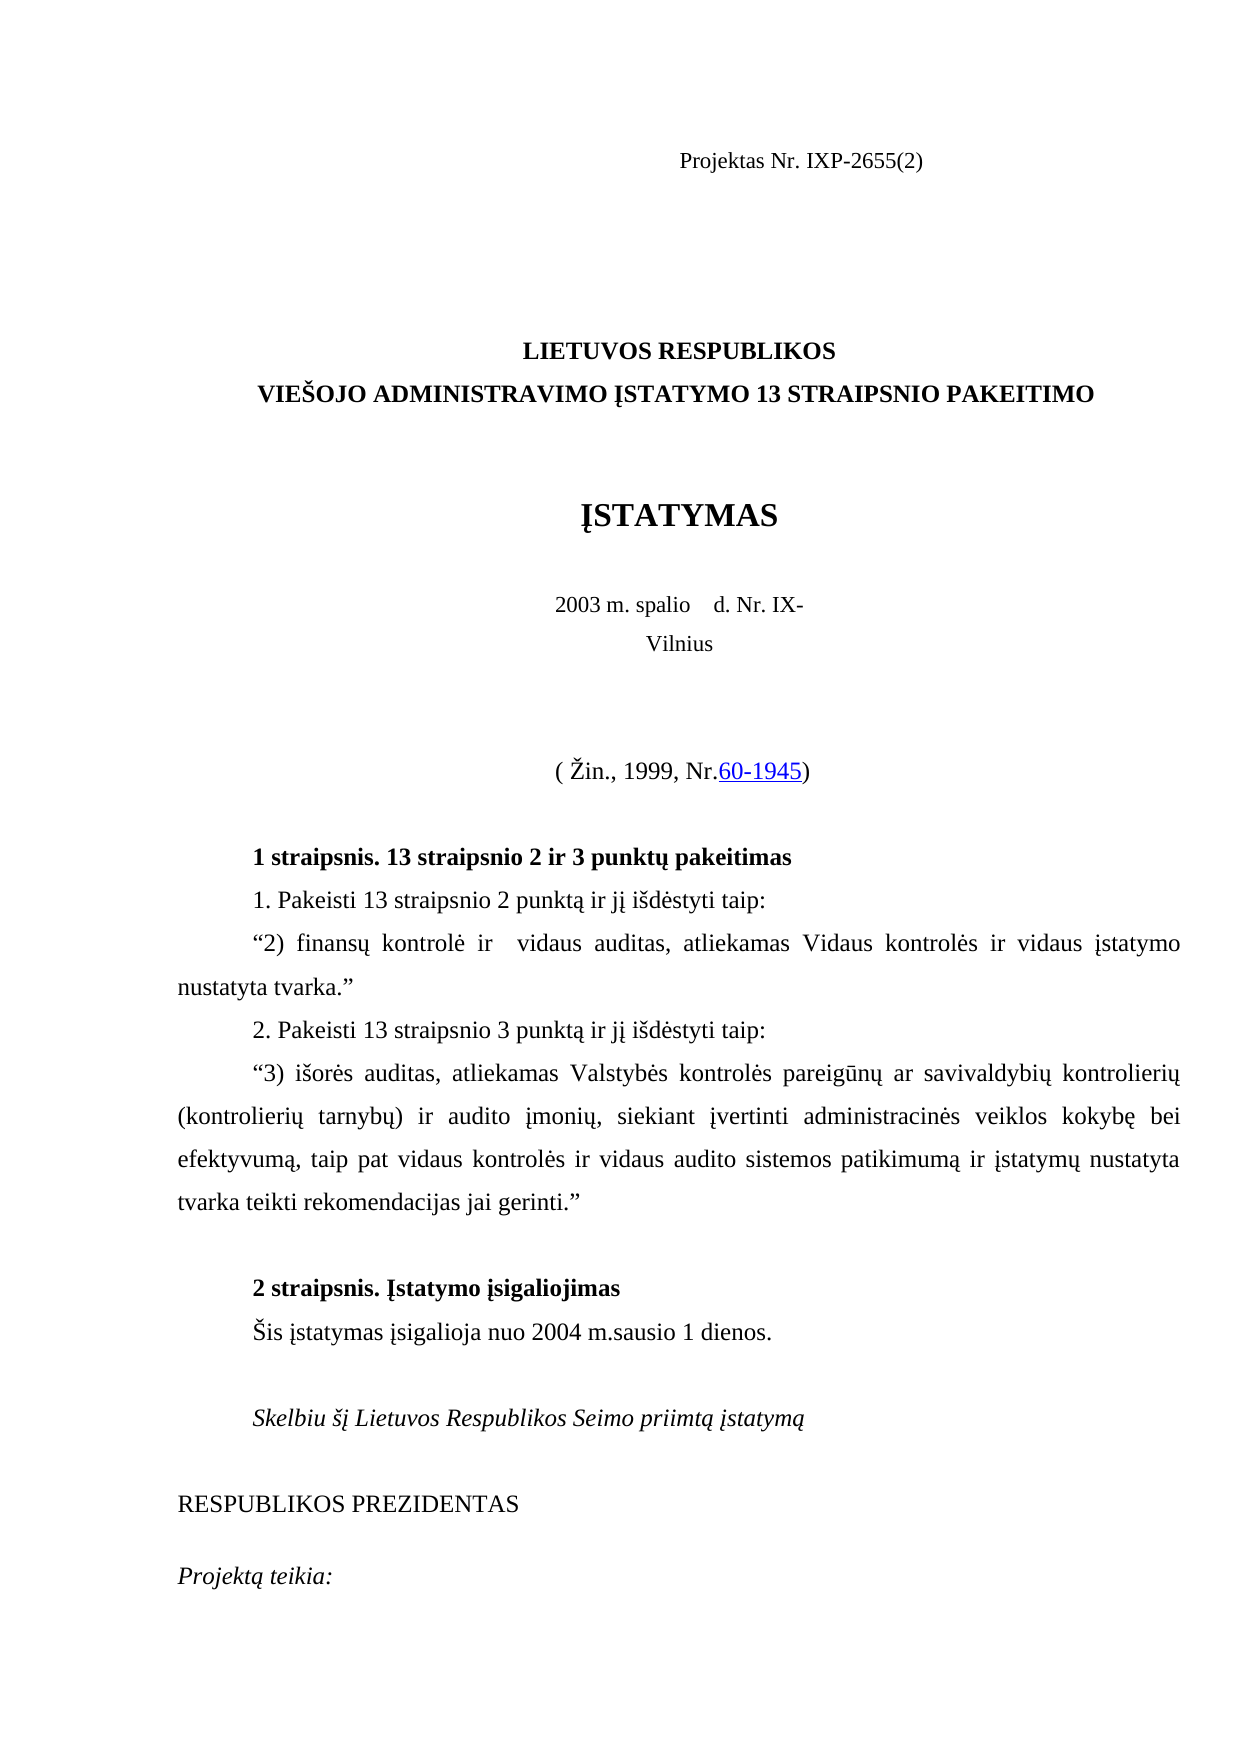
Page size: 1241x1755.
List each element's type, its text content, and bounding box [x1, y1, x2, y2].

text “3) išorės auditas, atliekamas Valstybės kontrolės pareigūnų ar savivaldybių kontrolierių (kontrolierių tarnybų) ir audito įmonių, siekiant įvertinti administracinės veiklos kokybę bei efektyvumą, taip pat vidaus kontrolės ir vidaus audito sistemos patikimumą ir įstatymų nustatyta tvarka teikti rekomendacijas jai gerinti.” [177, 1058, 1181, 1216]
text Šis įstatymas įsigalioja nuo 2004 m.sausio 1 dienos. [177, 1317, 1240, 1345]
text 2 straipsnis. Įstatymo įsigaliojimas [177, 1273, 1181, 1302]
text Projektą teikia: [177, 1561, 1181, 1590]
text ĮSTATYMAS [177, 495, 1181, 533]
text Vilnius [177, 630, 1181, 656]
text “2) finansų kontrolė ir vidaus auditas, atliekamas Vidaus kontrolės ir vidaus įstatymo nustatyta tvarka.” [177, 928, 1181, 1000]
text 2003 m. spalio d. Nr. IX- [177, 591, 1181, 617]
text VIEŠOJO ADMINISTRAVIMO ĮSTATYMO 13 STRAIPSNIO PAKEITIMO [177, 379, 1181, 408]
text 1 straipsnis. 13 straipsnio 2 ir 3 punktų pakeitimas [177, 842, 1181, 871]
text 2. Pakeisti 13 straipsnio 3 punktą ir jį išdėstyti taip: [177, 1015, 1181, 1043]
text ( Žin., 1999, Nr.60-1945) [177, 756, 1181, 785]
text RESPUBLIKOS PREZIDENTAS [177, 1489, 1181, 1518]
text 1. Pakeisti 13 straipsnio 2 punktą ir jį išdėstyti taip: [177, 885, 1181, 914]
text Skelbiu šį Lietuvos Respublikos Seimo priimtą įstatymą [177, 1403, 1181, 1432]
text LIETUVOS RESPUBLIKOS [177, 336, 1181, 365]
text Projektas Nr. IXP-2655(2) [679, 147, 1181, 173]
